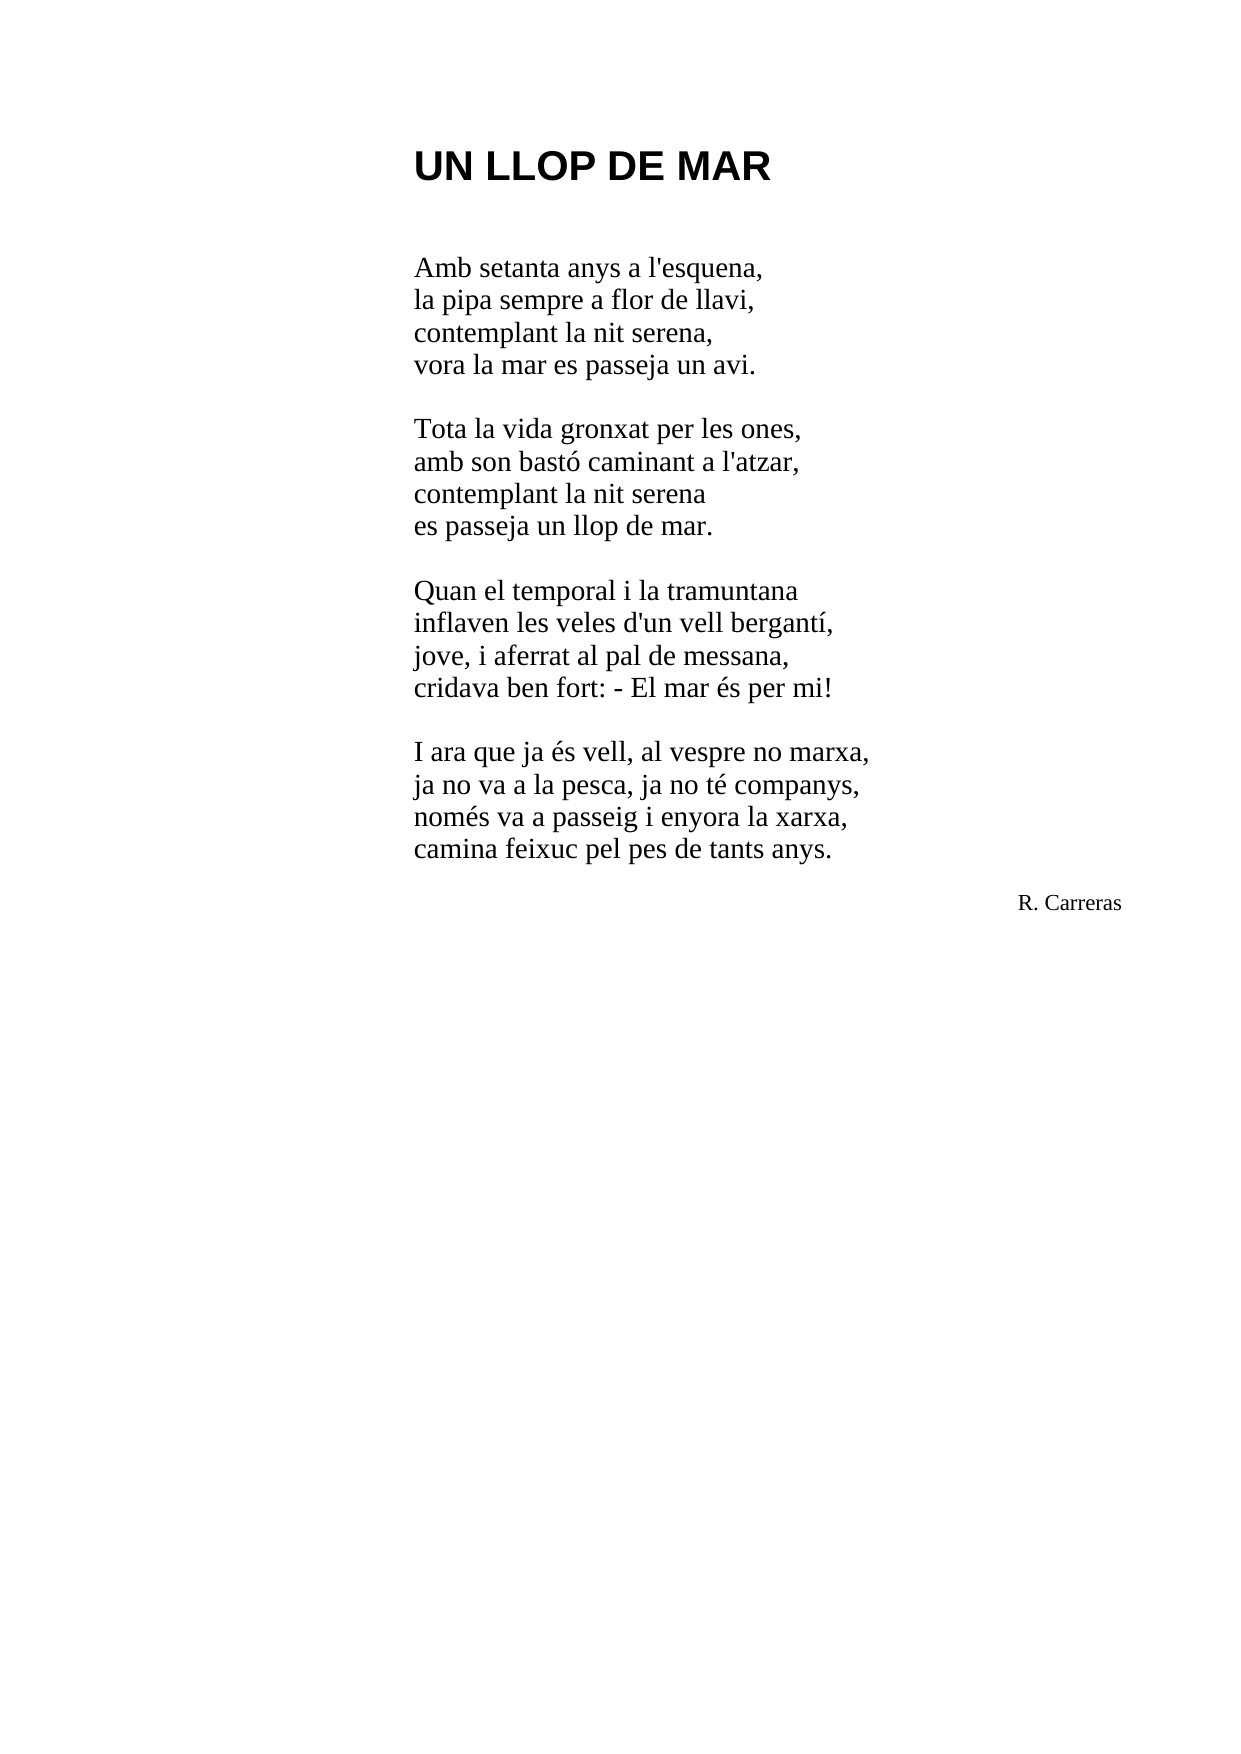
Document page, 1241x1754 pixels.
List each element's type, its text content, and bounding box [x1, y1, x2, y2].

text contemplant la nit serena, [413, 316, 1122, 348]
text I ara que ja és vell, al vespre no marxa, [413, 736, 1122, 768]
text es passeja un llop de mar. [413, 510, 1122, 542]
text cridava ben fort: - El mar és per mi! [413, 671, 1122, 703]
text jove, i aferrat al pal de messana, [413, 639, 1122, 671]
text només va a passeig i enyora la xarxa, [413, 800, 1122, 833]
text la pipa sempre a flor de llavi, [413, 284, 1122, 316]
text Amb setanta anys a l'esquena, [413, 251, 1122, 284]
text contemplant la nit serena [413, 477, 1122, 510]
text camina feixuc pel pes de tants anys. [413, 833, 1122, 865]
text vora la mar es passeja un avi. [413, 348, 1122, 381]
subtitle UN LLOP DE MAR [413, 143, 1122, 190]
text R. Carreras [118, 890, 1122, 916]
text ja no va a la pesca, ja no té companys, [413, 768, 1122, 800]
text Quan el temporal i la tramuntana [413, 574, 1122, 607]
text Tota la vida gronxat per les ones, [413, 413, 1122, 445]
text amb son bastó caminant a l'atzar, [413, 445, 1122, 477]
text inflaven les veles d'un vell bergantí, [413, 607, 1122, 639]
